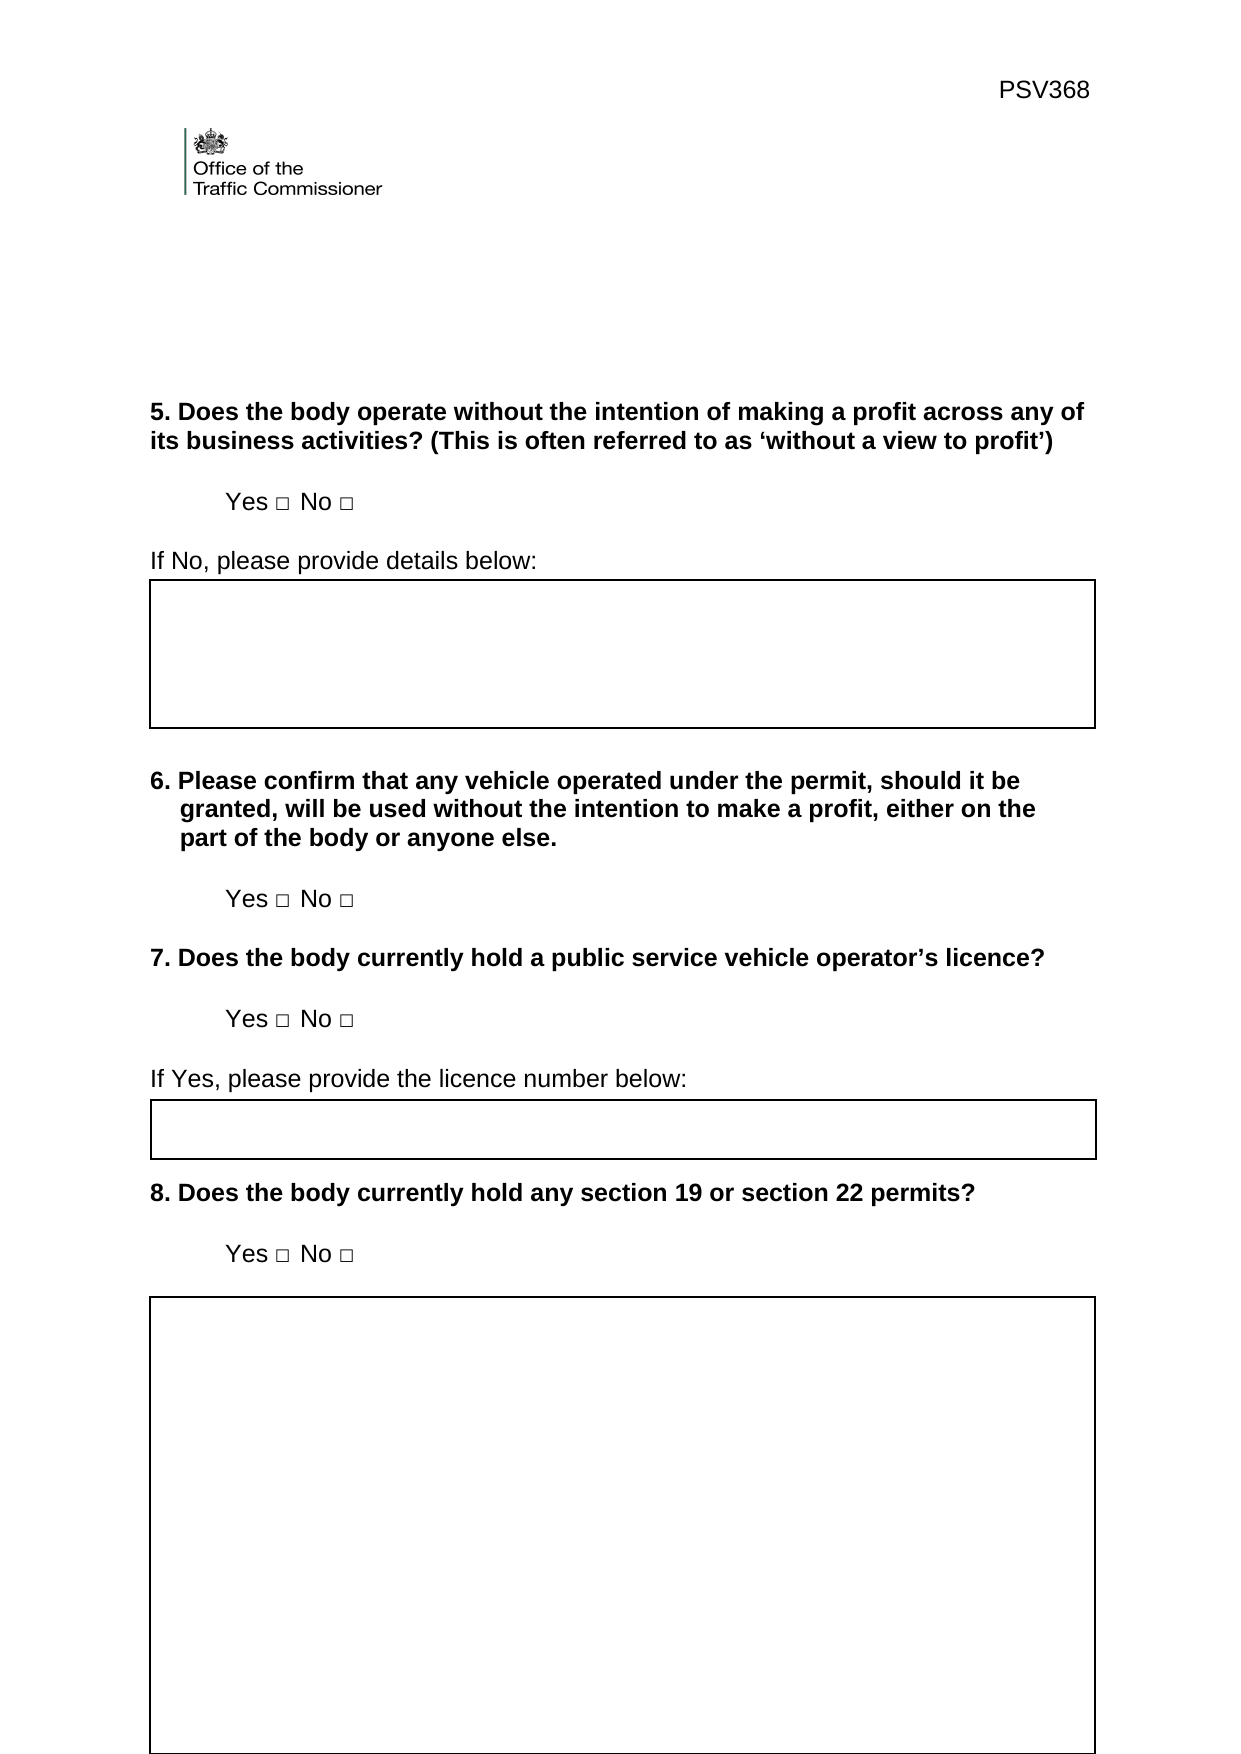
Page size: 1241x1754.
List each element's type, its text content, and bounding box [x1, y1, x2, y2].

text Yes ☐ No ☐ [150, 881, 1090, 915]
text Yes ☐ No ☐ [150, 1236, 1090, 1269]
text If Yes, please provide the licence number below: [150, 1064, 1090, 1092]
text 5. Does the body operate without the intention of making a profit across any of its business activities? (This is often referred to as ‘without a view to profit’) [150, 397, 1090, 454]
text Yes ☐ No ☐ [150, 1001, 1090, 1035]
text 7. Does the body currently hold a public service vehicle operator’s licence? [150, 943, 1090, 972]
text Yes ☐ No ☐ [150, 483, 1090, 517]
text If No, please provide details below: [150, 546, 1090, 575]
text 8. Does the body currently hold any section 19 or section 22 permits? [150, 1178, 1090, 1207]
text 6. Please confirm that any vehicle operated under the permit, should it be granted, will be used without the intention to make a profit, either on the part of the body or anyone else. [150, 766, 1090, 852]
